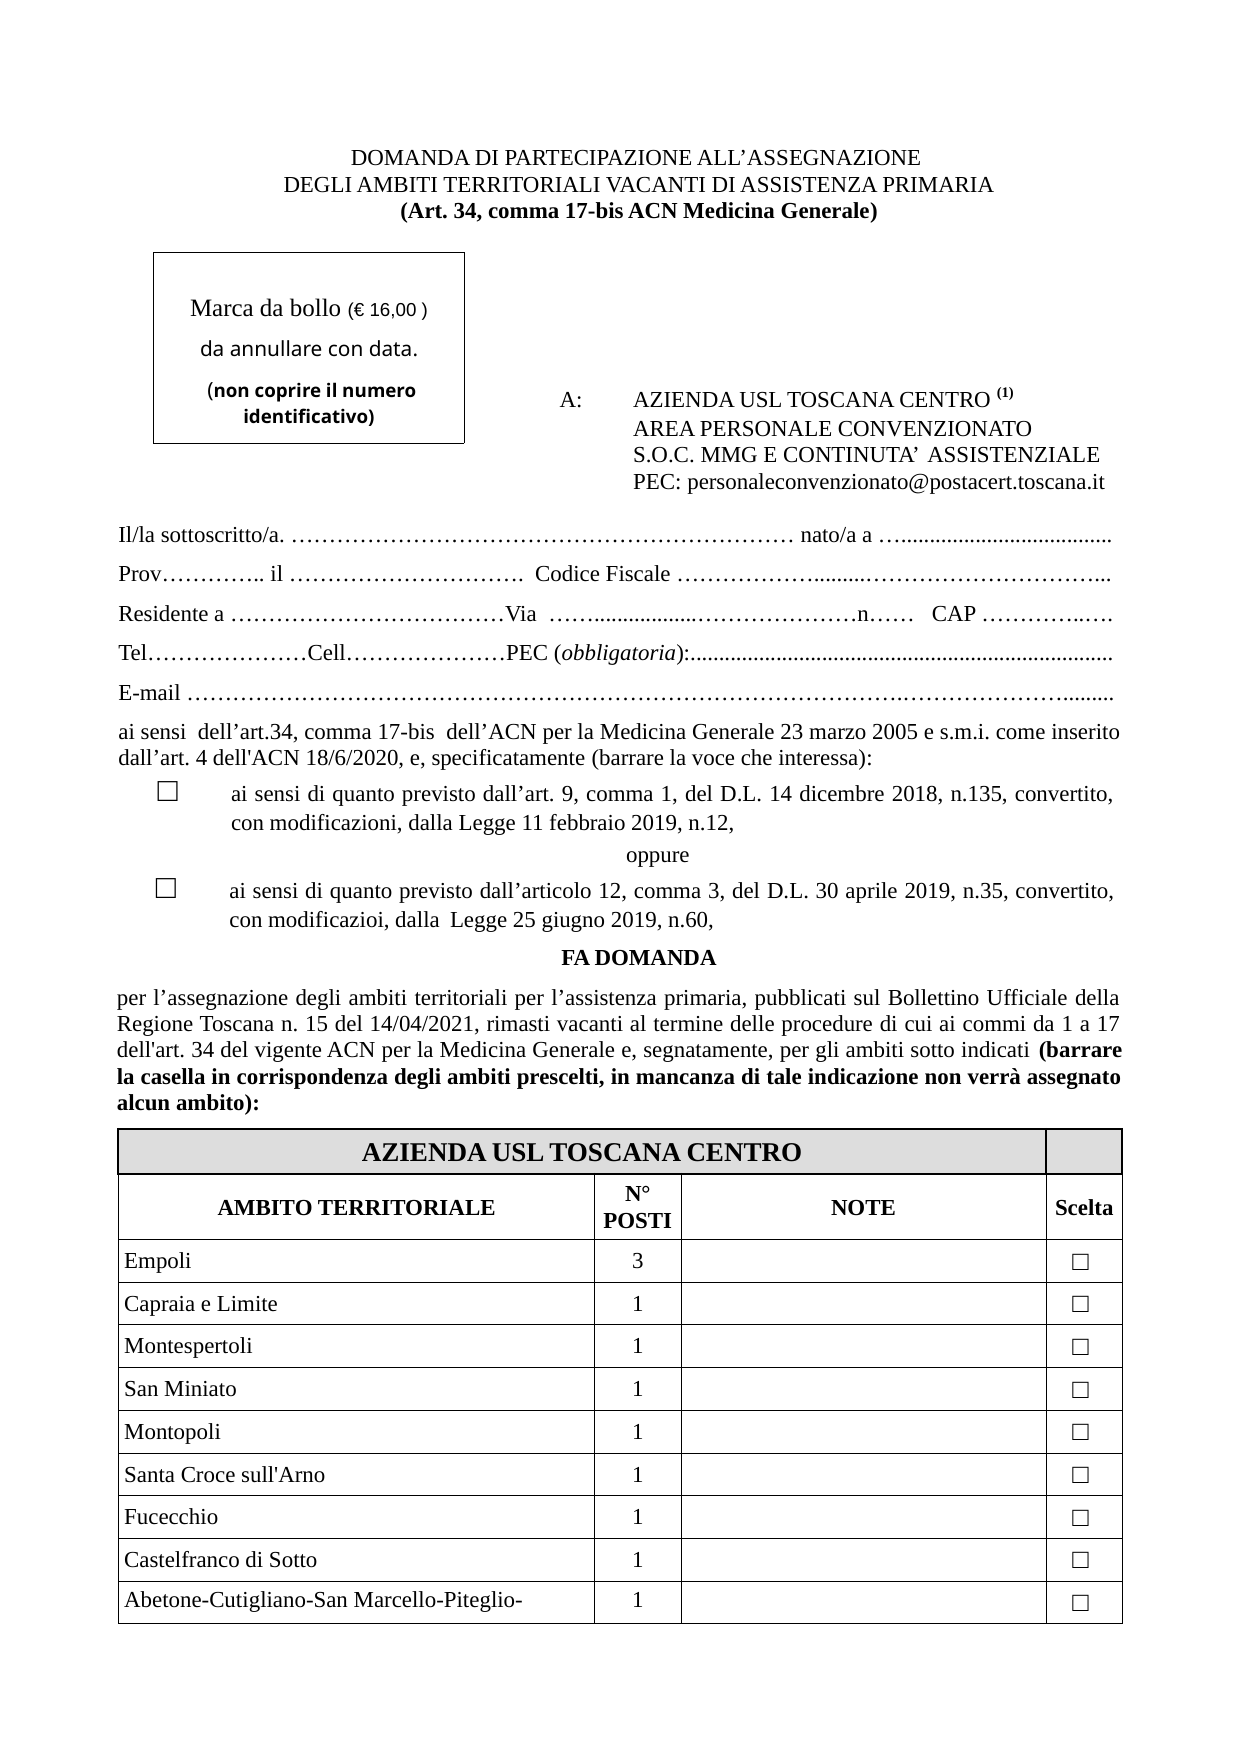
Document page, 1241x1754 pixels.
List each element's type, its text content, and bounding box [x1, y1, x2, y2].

table_cell Santa Croce sull'Arno [119, 1454, 594, 1495]
table_cell 1 [595, 1283, 681, 1324]
table_cell [682, 1368, 1046, 1410]
table_header AZIENDA USL TOSCANA CENTRO [119, 1130, 1045, 1173]
table_cell 1 [595, 1411, 681, 1452]
list (Art. 34, comma 17-bis ACN Medicina Generale) [118, 197, 1122, 223]
table_cell 1 [595, 1582, 681, 1623]
table_cell □ [1047, 1496, 1122, 1538]
text Residente a ………………………………Via ……..................…………………n…… CAP …………..…. Tel…………………Cell…………………PEC (obbligatoria):.......................................................................... [118, 599, 1122, 665]
table_cell 1 [595, 1325, 681, 1367]
table_cell □ [1047, 1454, 1122, 1495]
text [118, 384, 153, 442]
table_cell 1 [595, 1496, 681, 1538]
table_header [1047, 1130, 1121, 1173]
table_cell [682, 1582, 1046, 1623]
list Marca da bollo (€ 16,00 ) [162, 293, 455, 322]
table_cell N° POSTI [595, 1175, 681, 1239]
table_cell [682, 1325, 1046, 1367]
table_cell Abetone-Cutigliano-San Marcello-Piteglio- [119, 1582, 594, 1623]
text Il/la sottoscritto/a. ………………………………………………………… nato/a a …..................................... [118, 521, 1114, 547]
table_cell San Miniato [119, 1368, 594, 1410]
table_cell Empoli [119, 1240, 594, 1282]
table_cell Scelta [1047, 1175, 1122, 1239]
list DOMANDA DI PARTECIPAZIONE ALL’ASSEGNAZIONE [118, 144, 1122, 171]
text per l’assegnazione degli ambiti territoriali per l’assistenza primaria, pubblicati sul Bollettino Ufficiale della Regione Toscana n. 15 del 14/04/2021, rimasti vacanti al termine delle procedure di cui ai commi da 1 a 17 dell'art. 34 del vigente ACN per la Medicina Generale e, segnatamente, per gli ambiti sotto indicati (barrare la casella in corrispondenza degli ambiti prescelti, in mancanza di tale indicazione non verrà assegnato alcun ambito): [117, 984, 1122, 1115]
table_cell [682, 1240, 1046, 1282]
table_cell □ [1047, 1582, 1122, 1623]
list (non coprire il numero identificativo) [162, 375, 455, 429]
text A: AZIENDA USL TOSCANA CENTRO (1) Area Personale Convenzionato [465, 384, 1122, 442]
table_cell □ [1047, 1411, 1122, 1452]
table_cell NOTE [682, 1175, 1046, 1239]
list □ ai sensi di quanto previsto dall’art. 9, comma 1, del D.L. 14 dicembre 2018, n.135, convertito, con modificazioni, dalla Legge 11 febbraio 2019, n.12, [157, 771, 1122, 835]
table_cell 1 [595, 1539, 681, 1581]
list da annullare con data. [162, 334, 455, 362]
table_cell 1 [595, 1454, 681, 1495]
table_cell [682, 1539, 1046, 1581]
table_cell Castelfranco di Sotto [119, 1539, 594, 1581]
subtitle ai sensi dell’art.34, comma 17-bis dell’ACN per la Medicina Generale 23 marzo 2005 e s.m.i. come inserito dall’art. 4 dell'ACN 18/6/2020, e, specificatamente (barrare la voce che interessa): [118, 718, 1122, 771]
table_cell □ [1047, 1283, 1122, 1324]
table_cell □ [1047, 1539, 1122, 1581]
table_cell [682, 1411, 1046, 1452]
text E-mail ………………………………………………………………………………….…………………......... [118, 678, 1122, 705]
table_cell Montopoli [119, 1411, 594, 1452]
table_cell [682, 1496, 1046, 1538]
table_cell Fucecchio [119, 1496, 594, 1538]
table_cell 1 [595, 1368, 681, 1410]
table_cell □ [1047, 1325, 1122, 1367]
list DEGLI AMBITI TERRITORIALI VACANTI DI ASSISTENZA PRIMARIA [118, 171, 1122, 197]
table_cell □ [1047, 1240, 1122, 1282]
list oppure [193, 841, 1122, 868]
text S.O.C. MMG e continuta’ assistenziale [118, 442, 1122, 468]
text PEC: personaleconvenzionato@postacert.toscana.it [118, 468, 1122, 494]
table_cell AMBITO TERRITORIALE [119, 1175, 594, 1239]
list FA DOMANDA [118, 944, 1122, 971]
text Prov………….. il …………………………. Codice Fiscale ……………….........…………………………... [118, 560, 1122, 586]
table_cell 3 [595, 1240, 681, 1282]
table_cell Montespertoli [119, 1325, 594, 1367]
table_cell Capraia e Limite [119, 1283, 594, 1324]
table_cell [682, 1283, 1046, 1324]
list □ ai sensi di quanto previsto dall’articolo 12, comma 3, del D.L. 30 aprile 2019, n.35, convertito, con modificazioi, dalla Legge 25 giugno 2019, n.60, [118, 868, 1122, 932]
table_cell □ [1047, 1368, 1122, 1410]
table_cell [682, 1454, 1046, 1495]
